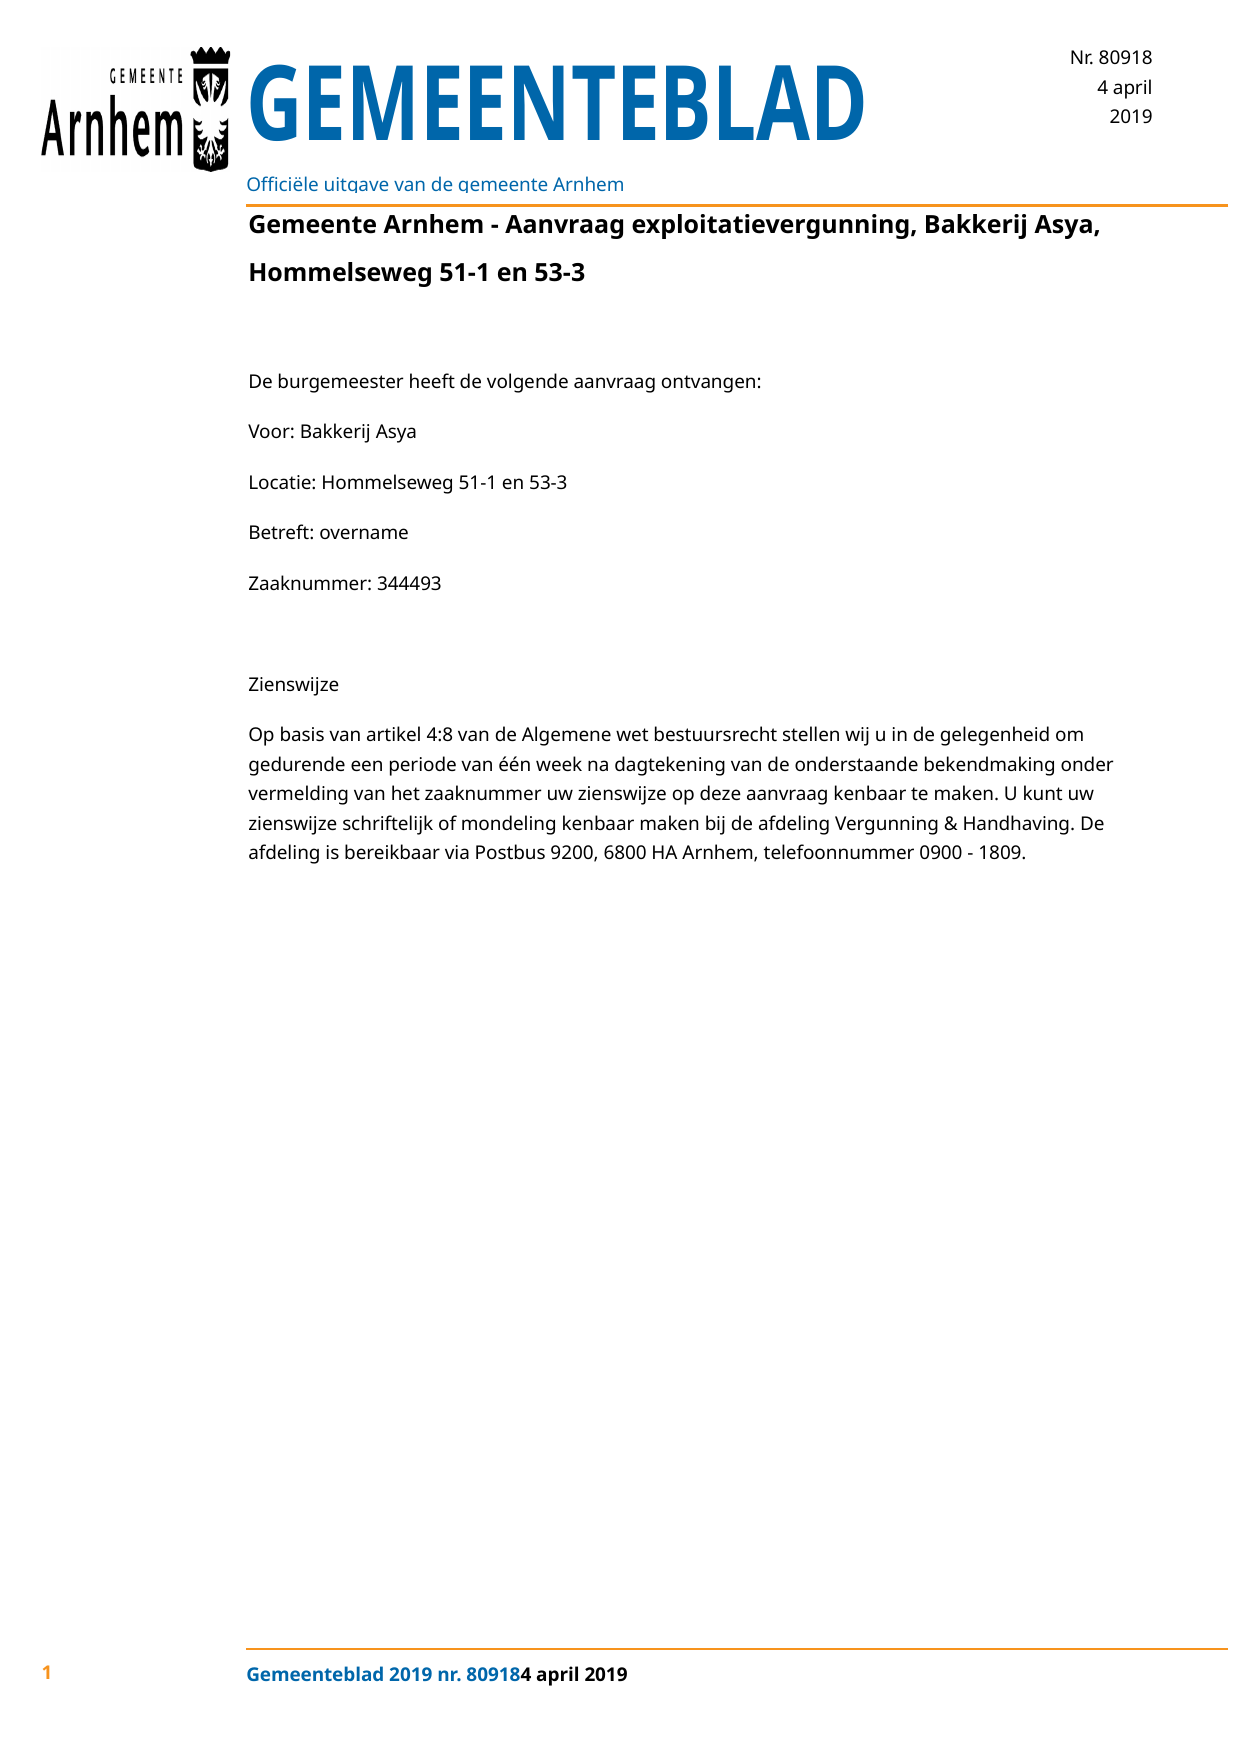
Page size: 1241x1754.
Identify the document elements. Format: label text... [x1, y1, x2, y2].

text Zaaknummer: 344493 [248, 570, 1152, 596]
text De burgemeester heeft de volgende aanvraag ontvangen: [248, 368, 1152, 394]
text Locatie: Hommelseweg 51-1 en 53-3 [248, 469, 1152, 495]
text Zienswijze [248, 671, 1152, 697]
text Op basis van artikel 4:8 van de Algemene wet bestuursrecht stellen wij u in de gelegenheid om gedurende een periode van één week na dagtekening van de onderstaande bekendmaking onder vermelding van het zaaknummer uw zienswijze op deze aanvraag kenbaar te maken. U kunt uw zienswijze schriftelijk of mondeling kenbaar maken bij de afdeling Vergunning & Handhaving. De afdeling is bereikbaar via Postbus 9200, 6800 HA Arnhem, telefoonnummer 0900 - 1809. [248, 721, 1152, 865]
text Voor: Bakkerij Asya [248, 419, 1152, 444]
text Gemeente Arnhem - Aanvraag exploitatievergunning, Bakkerij Asya, Hommelseweg 51-1 en 53-3 [248, 207, 1152, 288]
text Betreft: overname [248, 519, 1152, 545]
picture [41, 47, 231, 172]
